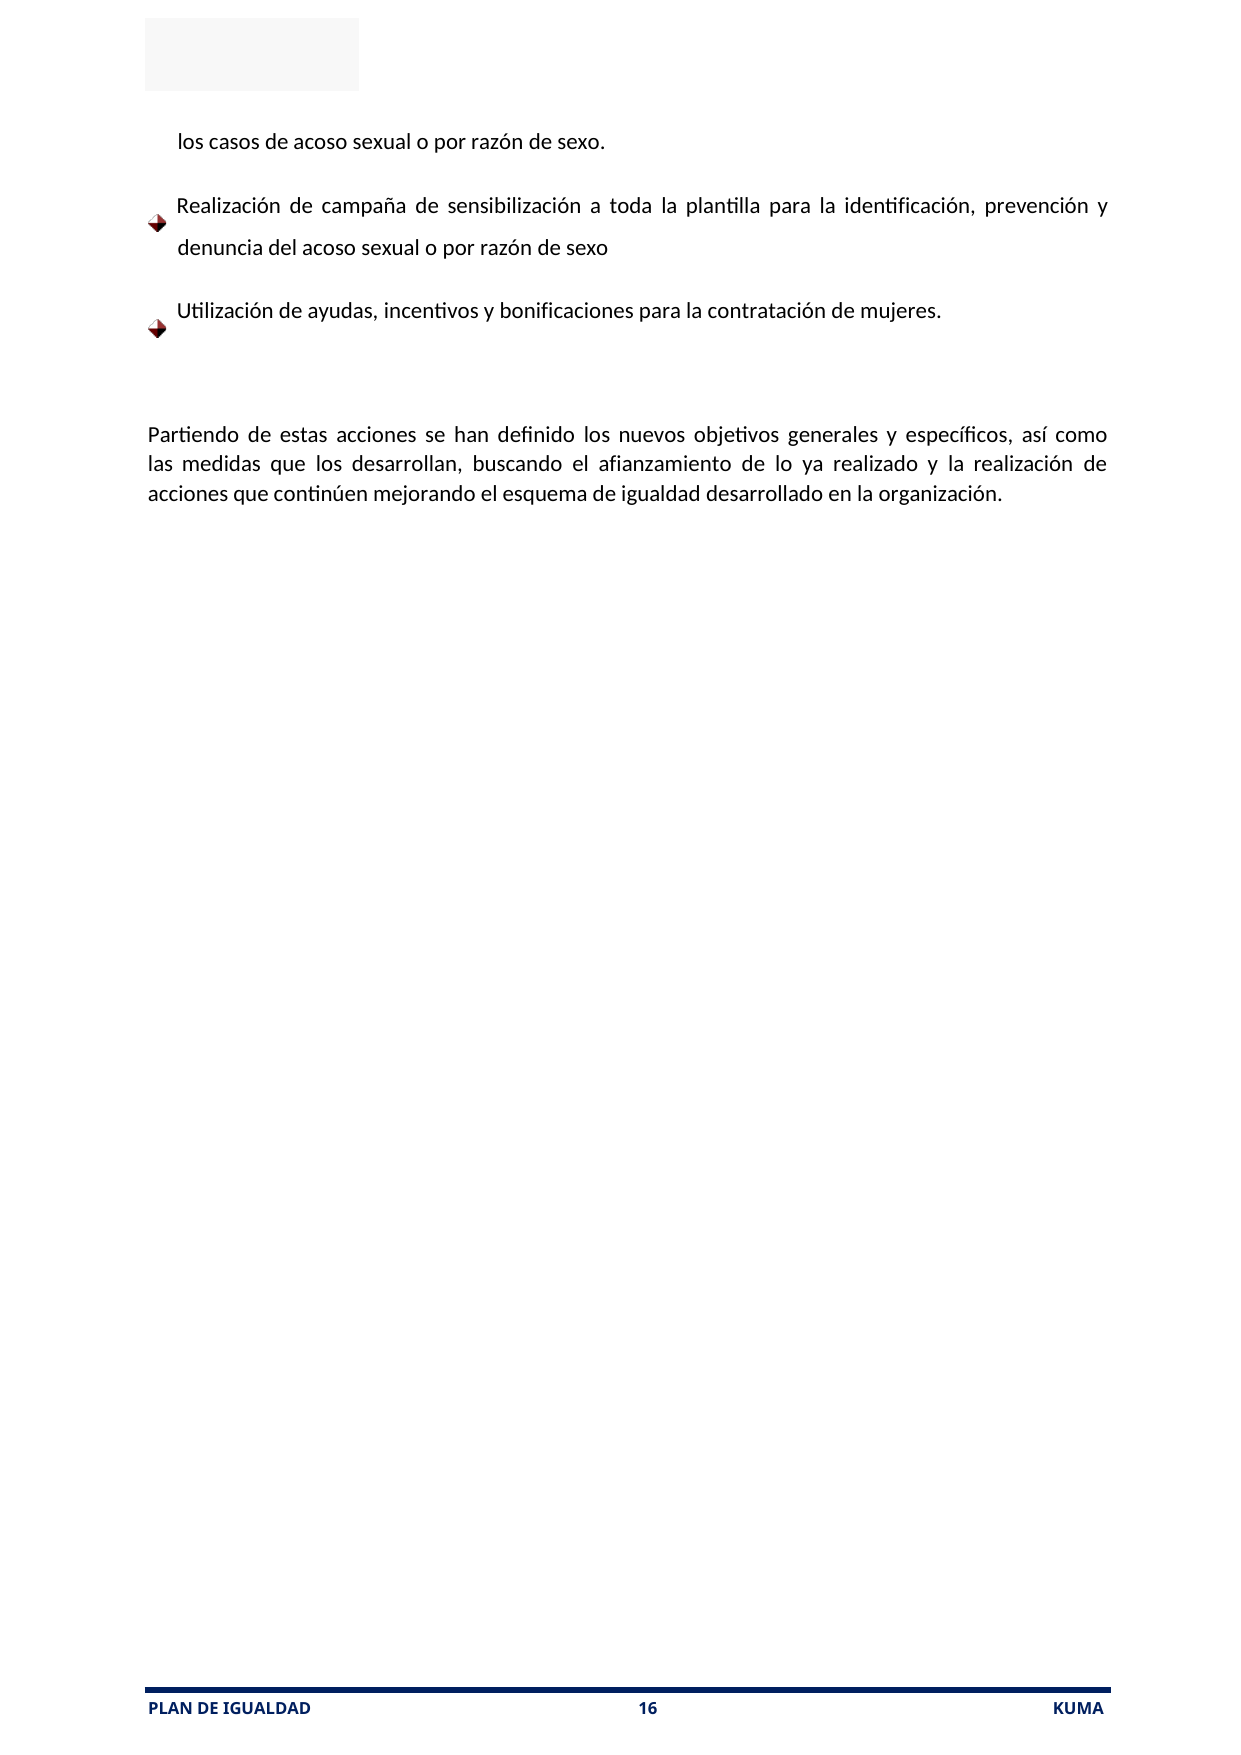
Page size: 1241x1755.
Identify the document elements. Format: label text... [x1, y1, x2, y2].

text Utilización de ayudas, incentivos y bonificaciones para la contratación de mujeres. [148, 297, 1126, 337]
text los casos de acoso sexual o por razón de sexo. [148, 127, 1126, 155]
text Realización de campaña de sensibilización a toda la plantilla para la identificación, prevención y denuncia del acoso sexual o por razón de sexo [148, 191, 1108, 262]
text Partiendo de estas acciones se han definido los nuevos objetivos generales y específicos, así como las medidas que los desarrollan, buscando el afianzamiento de lo ya realizado y la realización de acciones que continúen mejorando el esquema de igualdad desarrollado en la organización. [148, 420, 1108, 507]
